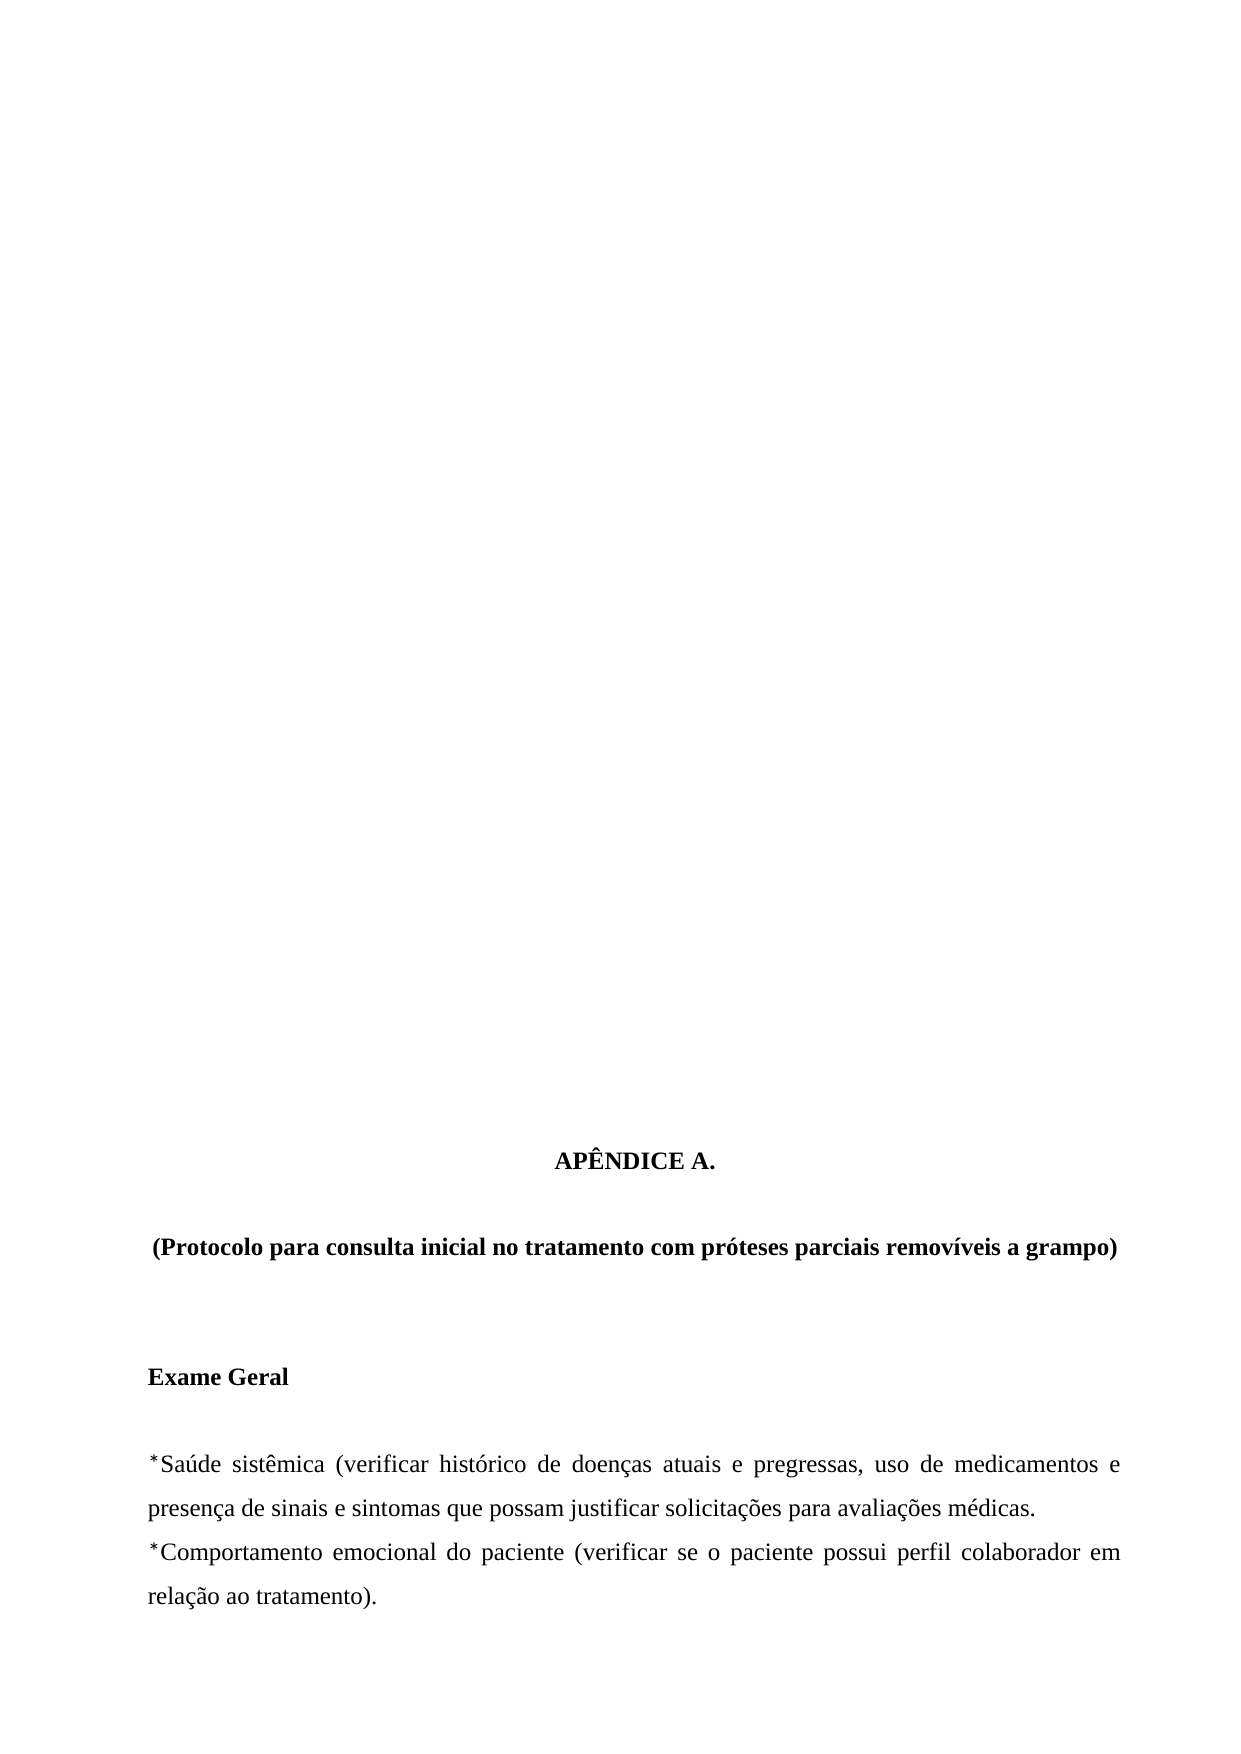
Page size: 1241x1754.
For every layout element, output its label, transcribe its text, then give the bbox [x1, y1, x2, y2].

text *Saúde sistêmica (verificar histórico de doenças atuais e pregressas, uso de medicamentos e presença de sinais e sintomas que possam justificar solicitações para avaliações médicas. [148, 1448, 1122, 1522]
text (Protocolo para consulta inicial no tratamento com próteses parciais removíveis a grampo) [148, 1232, 1122, 1261]
text APÊNDICE A. [148, 1146, 1122, 1175]
text Exame Geral [148, 1362, 1122, 1391]
text *Comportamento emocional do paciente (verificar se o paciente possui perfil colaborador em relação ao tratamento). [148, 1536, 1122, 1610]
